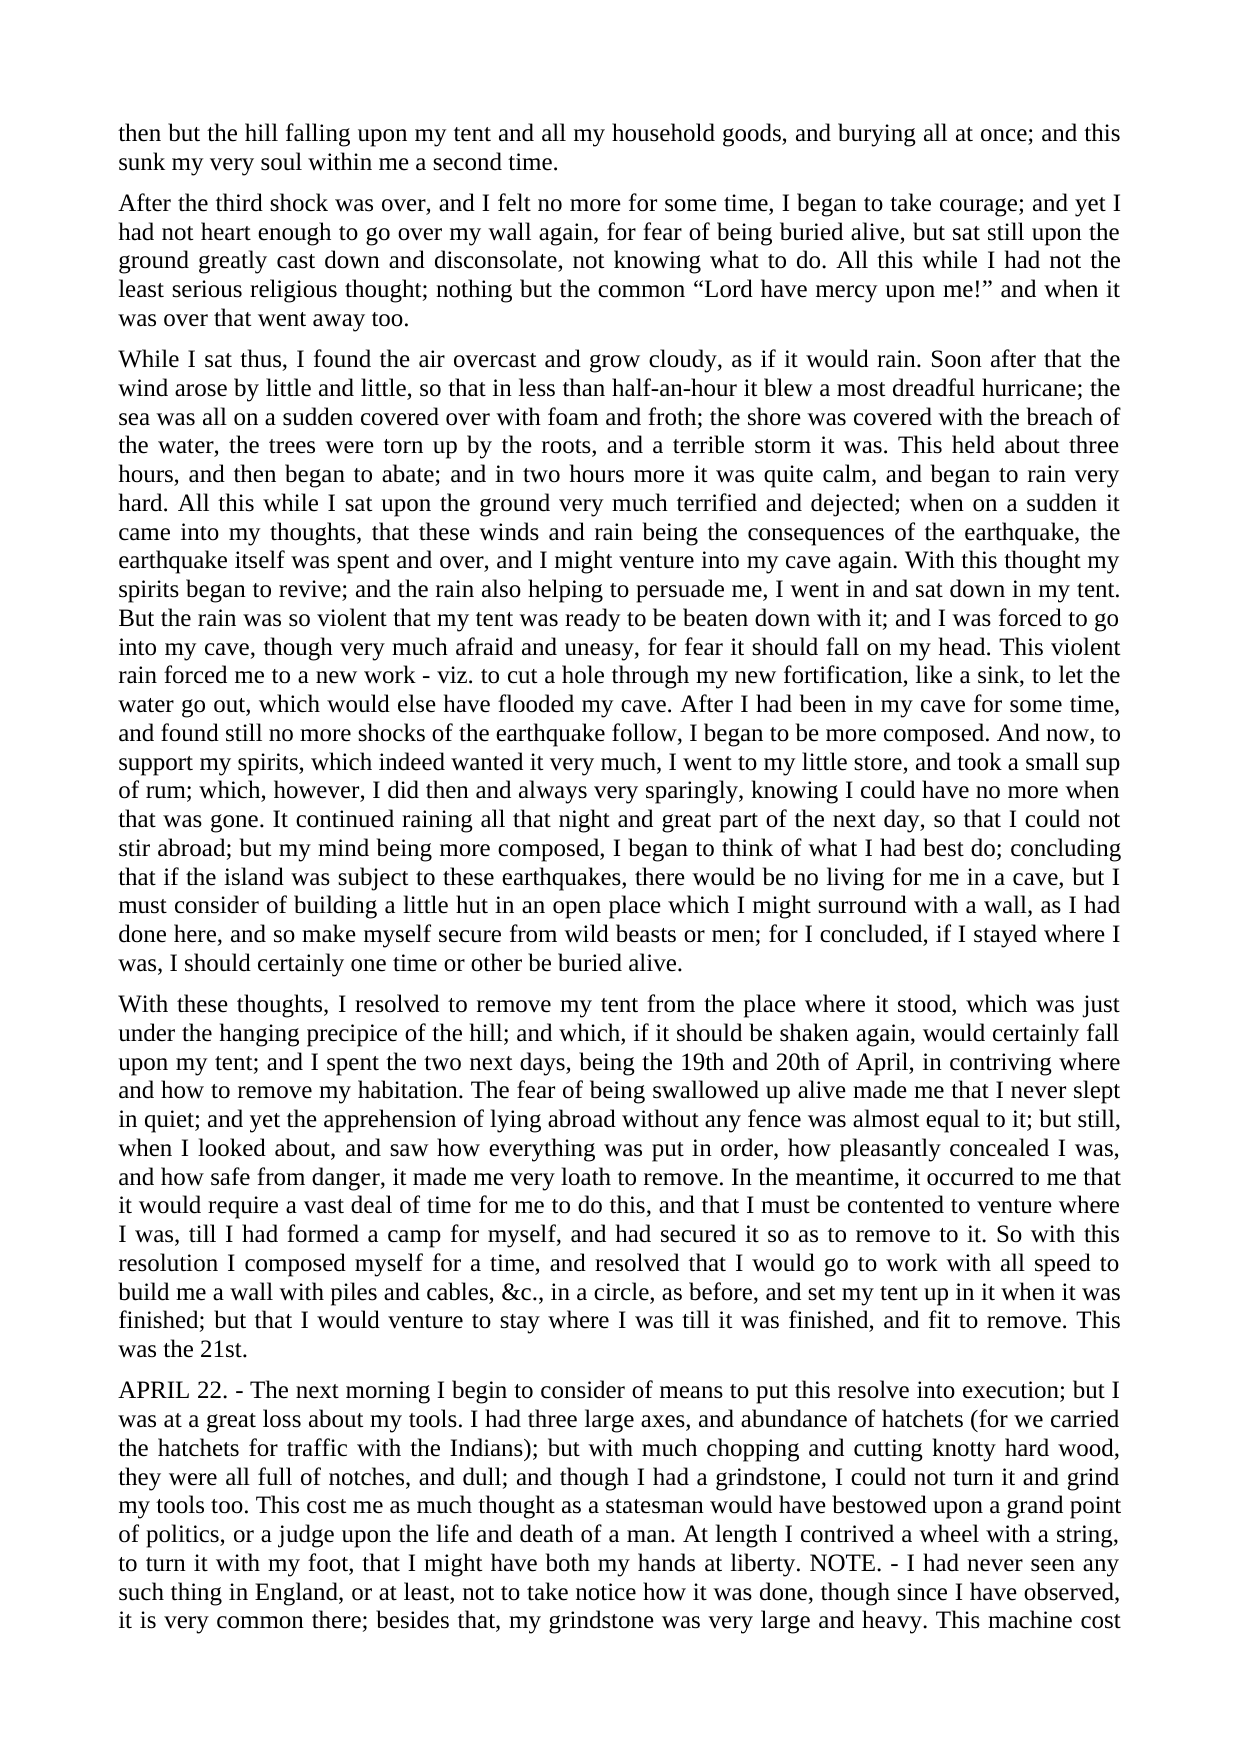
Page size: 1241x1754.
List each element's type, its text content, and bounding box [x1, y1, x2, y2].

text then but the hill falling upon my tent and all my household goods, and burying all at once; and this sunk my very soul within me a second time. [118, 118, 1122, 176]
text APRIL 22. - The next morning I begin to consider of means to put this resolve into execution; but I was at a great loss about my tools. I had three large axes, and abundance of hatchets (for we carried the hatchets for traffic with the Indians); but with much chopping and cutting knotty hard wood, they were all full of notches, and dull; and though I had a grindstone, I could not turn it and grind my tools too. This cost me as much thought as a statesman would have bestowed upon a grand point of politics, or a judge upon the life and death of a man. At length I contrived a wheel with a string, to turn it with my foot, that I might have both my hands at liberty. NOTE. - I had never seen any such thing in England, or at least, not to take notice how it was done, though since I have observed, it is very common there; besides that, my grindstone was very large and heavy. This machine cost [118, 1376, 1122, 1634]
text While I sat thus, I found the air overcast and grow cloudy, as if it would rain. Soon after that the wind arose by little and little, so that in less than half-an-hour it blew a most dreadful hurricane; the sea was all on a sudden covered over with foam and froth; the shore was covered with the breach of the water, the trees were torn up by the roots, and a terrible storm it was. This held about three hours, and then began to abate; and in two hours more it was quite calm, and began to rain very hard. All this while I sat upon the ground very much terrified and dejected; when on a sudden it came into my thoughts, that these winds and rain being the consequences of the earthquake, the earthquake itself was spent and over, and I might venture into my cave again. With this thought my spirits began to revive; and the rain also helping to persuade me, I went in and sat down in my tent. But the rain was so violent that my tent was ready to be beaten down with it; and I was forced to go into my cave, though very much afraid and uneasy, for fear it should fall on my head. This violent rain forced me to a new work - viz. to cut a hole through my new fortification, like a sink, to let the water go out, which would else have flooded my cave. After I had been in my cave for some time, and found still no more shocks of the earthquake follow, I began to be more composed. And now, to support my spirits, which indeed wanted it very much, I went to my little store, and took a small sup of rum; which, however, I did then and always very sparingly, knowing I could have no more when that was gone. It continued raining all that night and great part of the next day, so that I could not stir abroad; but my mind being more composed, I began to think of what I had best do; concluding that if the island was subject to these earthquakes, there would be no living for me in a cave, but I must consider of building a little hut in an open place which I might surround with a wall, as I had done here, and so make myself secure from wild beasts or men; for I concluded, if I stayed where I was, I should certainly one time or other be buried alive. [118, 344, 1122, 977]
text With these thoughts, I resolved to remove my tent from the place where it stood, which was just under the hanging precipice of the hill; and which, if it should be shaken again, would certainly fall upon my tent; and I spent the two next days, being the 19th and 20th of April, in contriving where and how to remove my habitation. The fear of being swallowed up alive made me that I never slept in quiet; and yet the apprehension of lying abroad without any fence was almost equal to it; but still, when I looked about, and saw how everything was put in order, how pleasantly concealed I was, and how safe from danger, it made me very loath to remove. In the meantime, it occurred to me that it would require a vast deal of time for me to do this, and that I must be contented to venture where I was, till I had formed a camp for myself, and had secured it so as to remove to it. So with this resolution I composed myself for a time, and resolved that I would go to work with all speed to build me a wall with piles and cables, &c., in a circle, as before, and set my tent up in it when it was finished; but that I would venture to stay where I was till it was finished, and fit to remove. This was the 21st. [118, 989, 1122, 1363]
text After the third shock was over, and I felt no more for some time, I began to take courage; and yet I had not heart enough to go over my wall again, for fear of being buried alive, but sat still upon the ground greatly cast down and disconsolate, not knowing what to do. All this while I had not the least serious religious thought; nothing but the common “Lord have mercy upon me!” and when it was over that went away too. [118, 188, 1122, 332]
